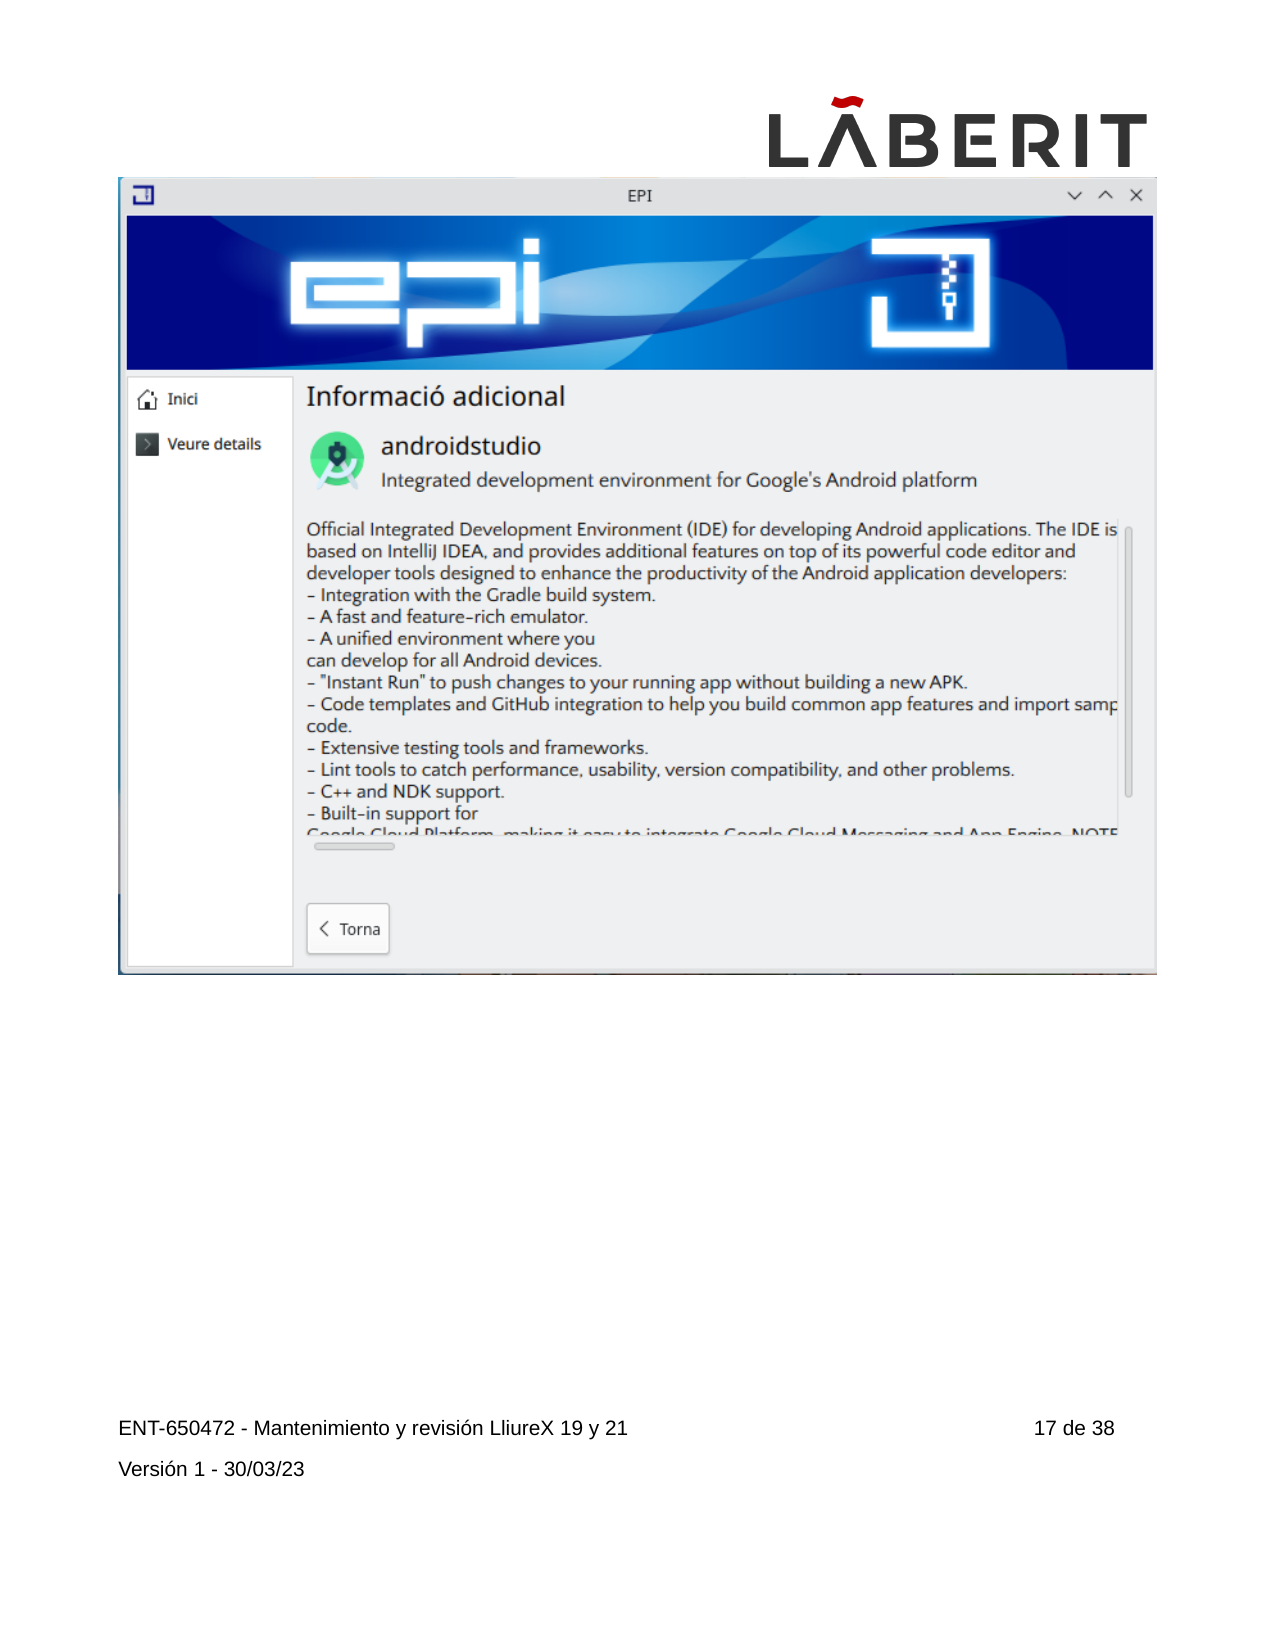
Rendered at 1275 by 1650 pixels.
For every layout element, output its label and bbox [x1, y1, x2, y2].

picture [769, 96, 1147, 167]
picture [118, 177, 1157, 975]
